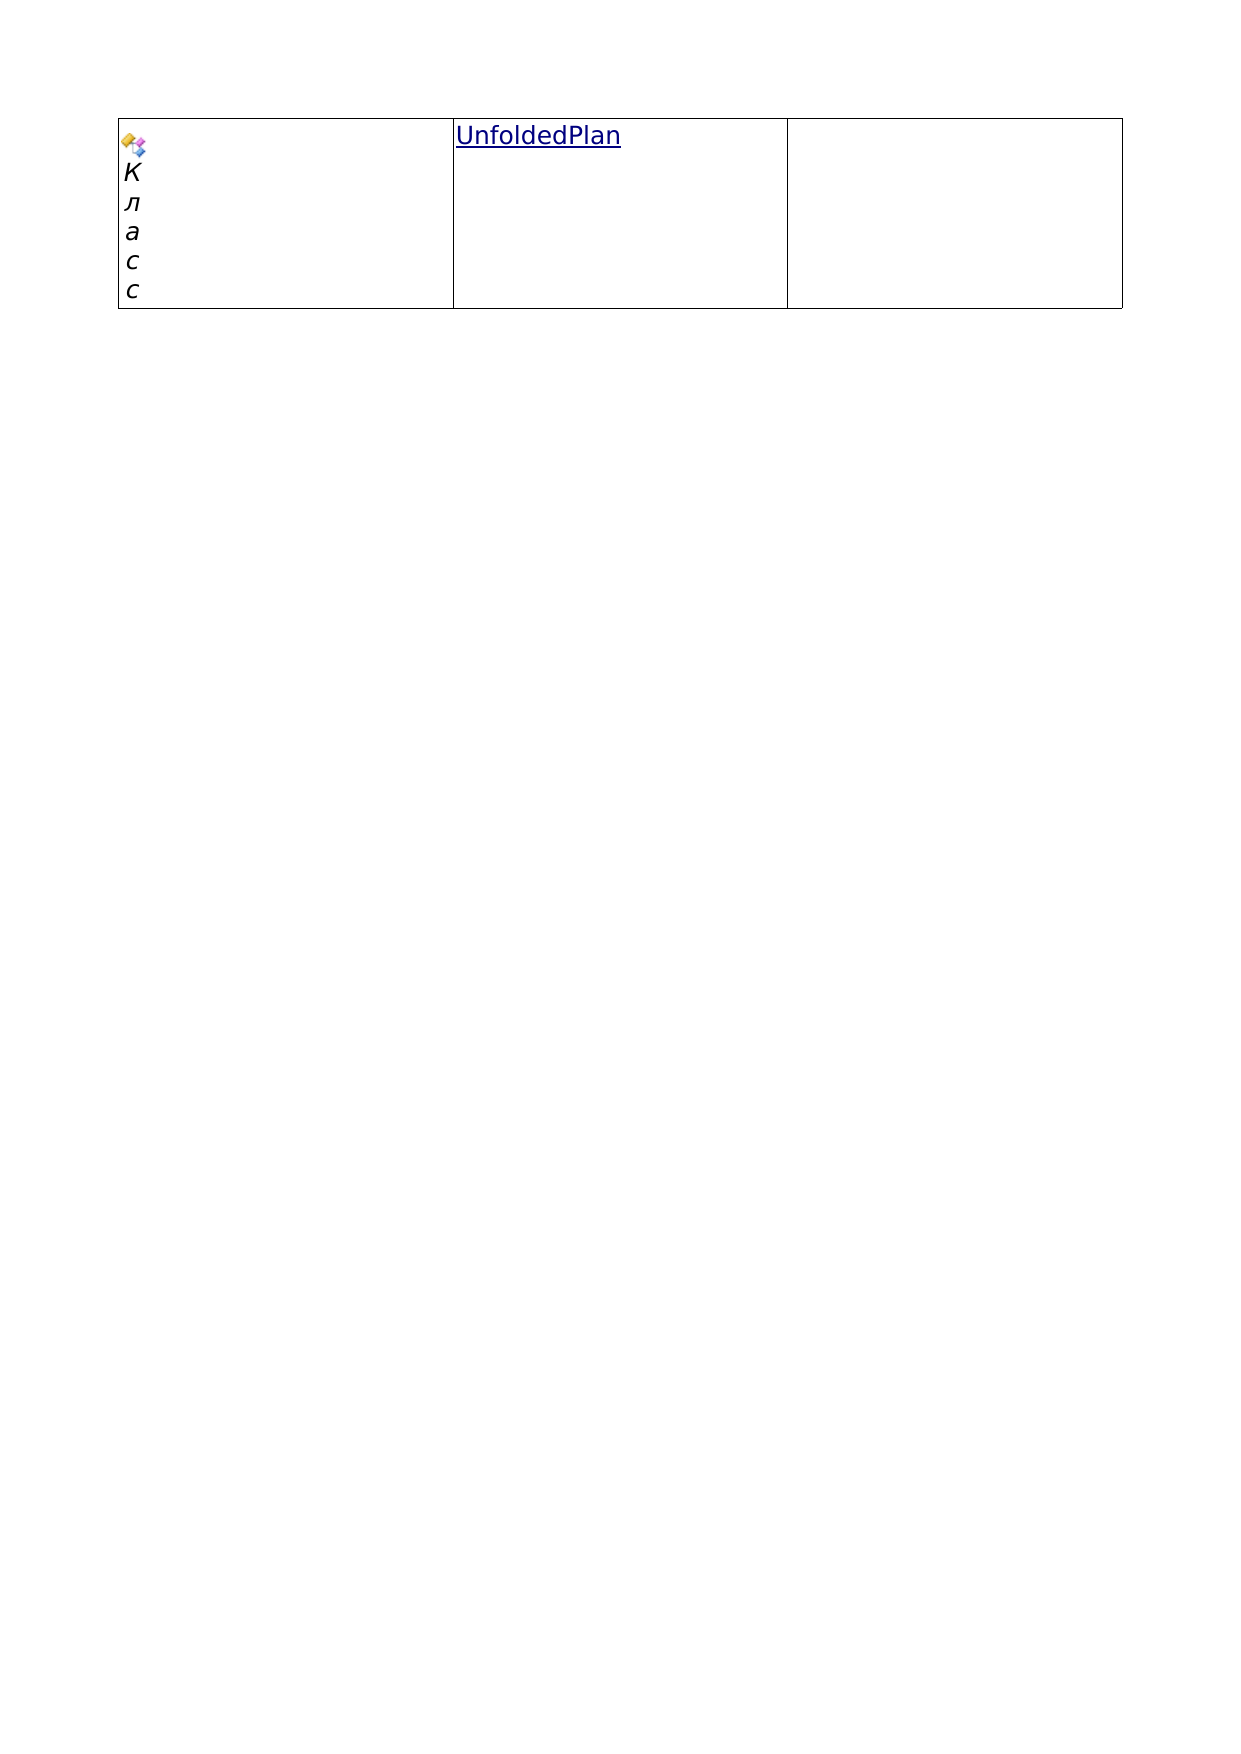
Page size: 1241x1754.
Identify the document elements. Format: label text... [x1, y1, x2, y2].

picture [121, 133, 147, 159]
table_cell [119, 119, 453, 307]
table_cell UnfoldedPlan [454, 119, 787, 307]
table_cell [788, 119, 1122, 307]
